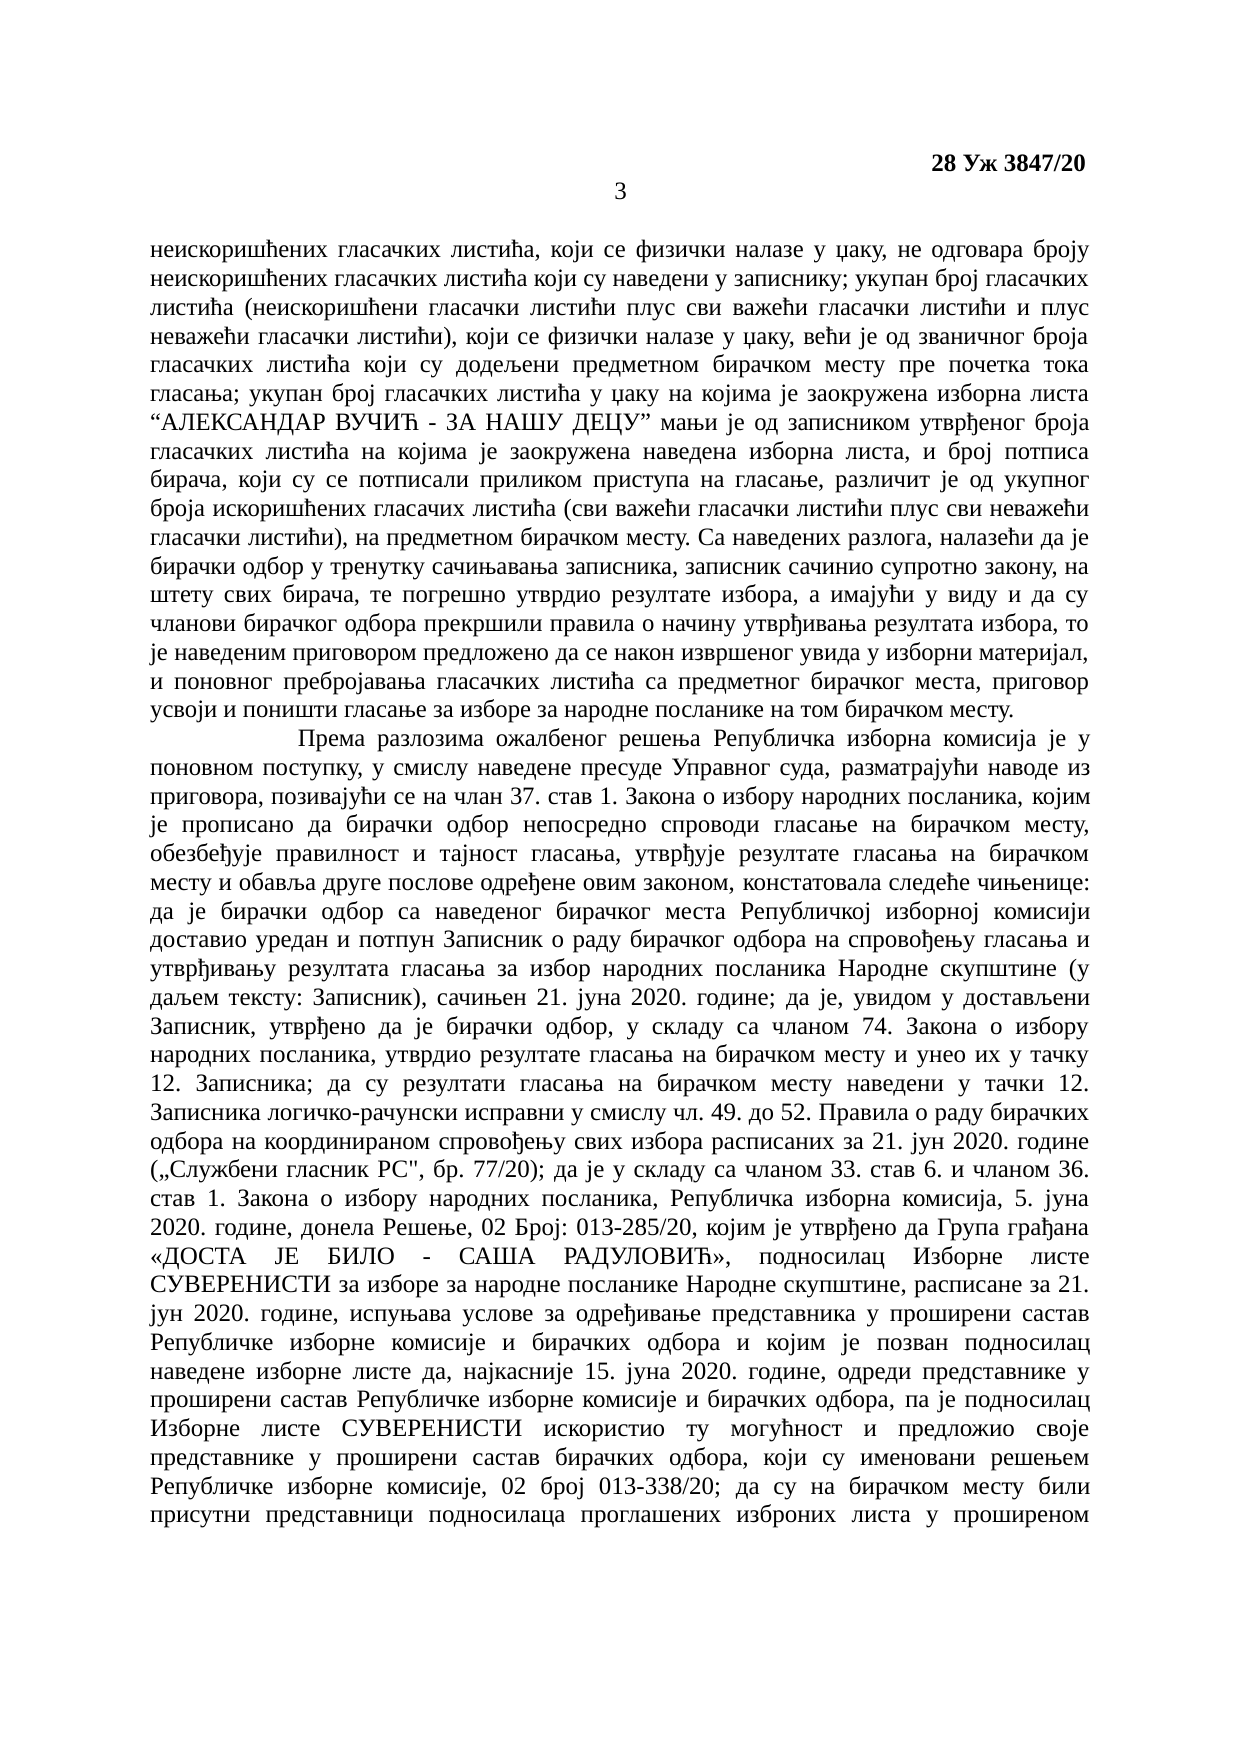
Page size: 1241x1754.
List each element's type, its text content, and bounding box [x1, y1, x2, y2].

text Према разлозима ожалбеног решења Републичка изборна комисија је у поновном поступку, у смислу наведене пресуде Управног суда, разматрајући наводе из приговора, позивајући се на члан 37. став 1. Закона о избору народних посланика, којим је прописано да бирачки одбор непосредно спроводи гласање на бирачком месту, обезбеђује правилност и тајност гласања, утврђује резултате гласања на бирачком месту и обавља друге послове одређене овим законом, констатовала следеће чињенице: да је бирачки одбор са наведеног бирачког места Републичкој изборној комисији доставио уредан и потпун Записник о раду бирачког одбора на спровођењу гласања и утврђивању резултата гласања за избор народних посланика Народне скупштине (у даљем тексту: Записник), сачињен 21. јуна 2020. године; да је, увидом у достављени Записник, утврђено да је бирачки одбор, у складу са чланом 74. Закона о избору народних посланика, утврдио резултате гласања на бирачком месту и унео их у тачку 12. Записника; да су резултати гласања на бирачком месту наведени у тачки 12. Записника логичко-рачунски исправни у смислу чл. 49. до 52. Правила о раду бирачких одбора на координираном спровођењу свих избора расписаних за 21. јун 2020. године („Службени гласник РС", бр. 77/20); да је у складу са чланом 33. став 6. и чланом 36. став 1. Закона о избору народних посланика, Републичка изборна комисија, 5. јуна 2020. године, донела Решење, 02 Број: 013-285/20, којим је утврђено да Група грађана «ДОСТА ЈЕ БИЛО - САША РАДУЛОВИЋ», подносилац Изборне листе СУВЕРЕНИСТИ за изборе за народне посланике Народне скупштине, расписане за 21. јун 2020. године, испуњава услове за одређивање представника у проширени састав Републичке изборне комисије и бирачких одбора и којим је позван подносилац наведене изборне листе да, најкасније 15. јуна 2020. године, одреди представнике у проширени састав Републичке изборне комисије и бирачких одбора, па је подносилац Изборне листе СУВЕРЕНИСТИ искористио ту могућност и предложио своје представнике у проширени састав бирачких одбора, који су именовани решењем Републичке изборне комисије, 02 број 013-338/20; да су на бирачком месту били присутни представници подносилаца проглашених изброних листа у проширеном [150, 723, 1091, 1528]
text неискоришћених гласачких листића, који се физички налазе у џаку, не одговара броју неискоришћених гласачких листића који су наведени у записнику; укупан број гласачких листића (неискоришћени гласачки листићи плус сви важећи гласачки листићи и плус неважећи гласачки листићи), који се физички налазе у џаку, већи је од званичног броја гласачких листића који су додељени предметном бирачком месту пре почетка тока гласања; укупан број гласачких листића у џаку на којима је заокружена изборна листа “АЛЕКСАНДАР ВУЧИЋ - ЗА НАШУ ДЕЦУ” мањи је од записником утврђеног броја гласачких листића на којима је заокружена наведена изборна листа, и број потписа бирача, који су се потписали приликом приступа на гласање, различит је од укупног броја искоришћених гласачих листића (сви важећи гласачки листићи плус сви неважећи гласачки листићи), на предметном бирачком месту. Са наведених разлога, налазећи да је бирачки одбор у тренутку сачињавања записника, записник сачинио супротно закону, на штету свих бирача, те погрешно утврдио резултате избора, а имајући у виду и да су чланови бирачког одбора прекршили правила о начину утврђивања резултата избора, то је наведеним приговором предложено да се након извршеног увида у изборни материјал, и поновног пребројавања гласачких листића са предметног бирачког места, приговор усвоји и поништи гласање за изборе за народне посланике на том бирачком месту. [150, 234, 1091, 723]
